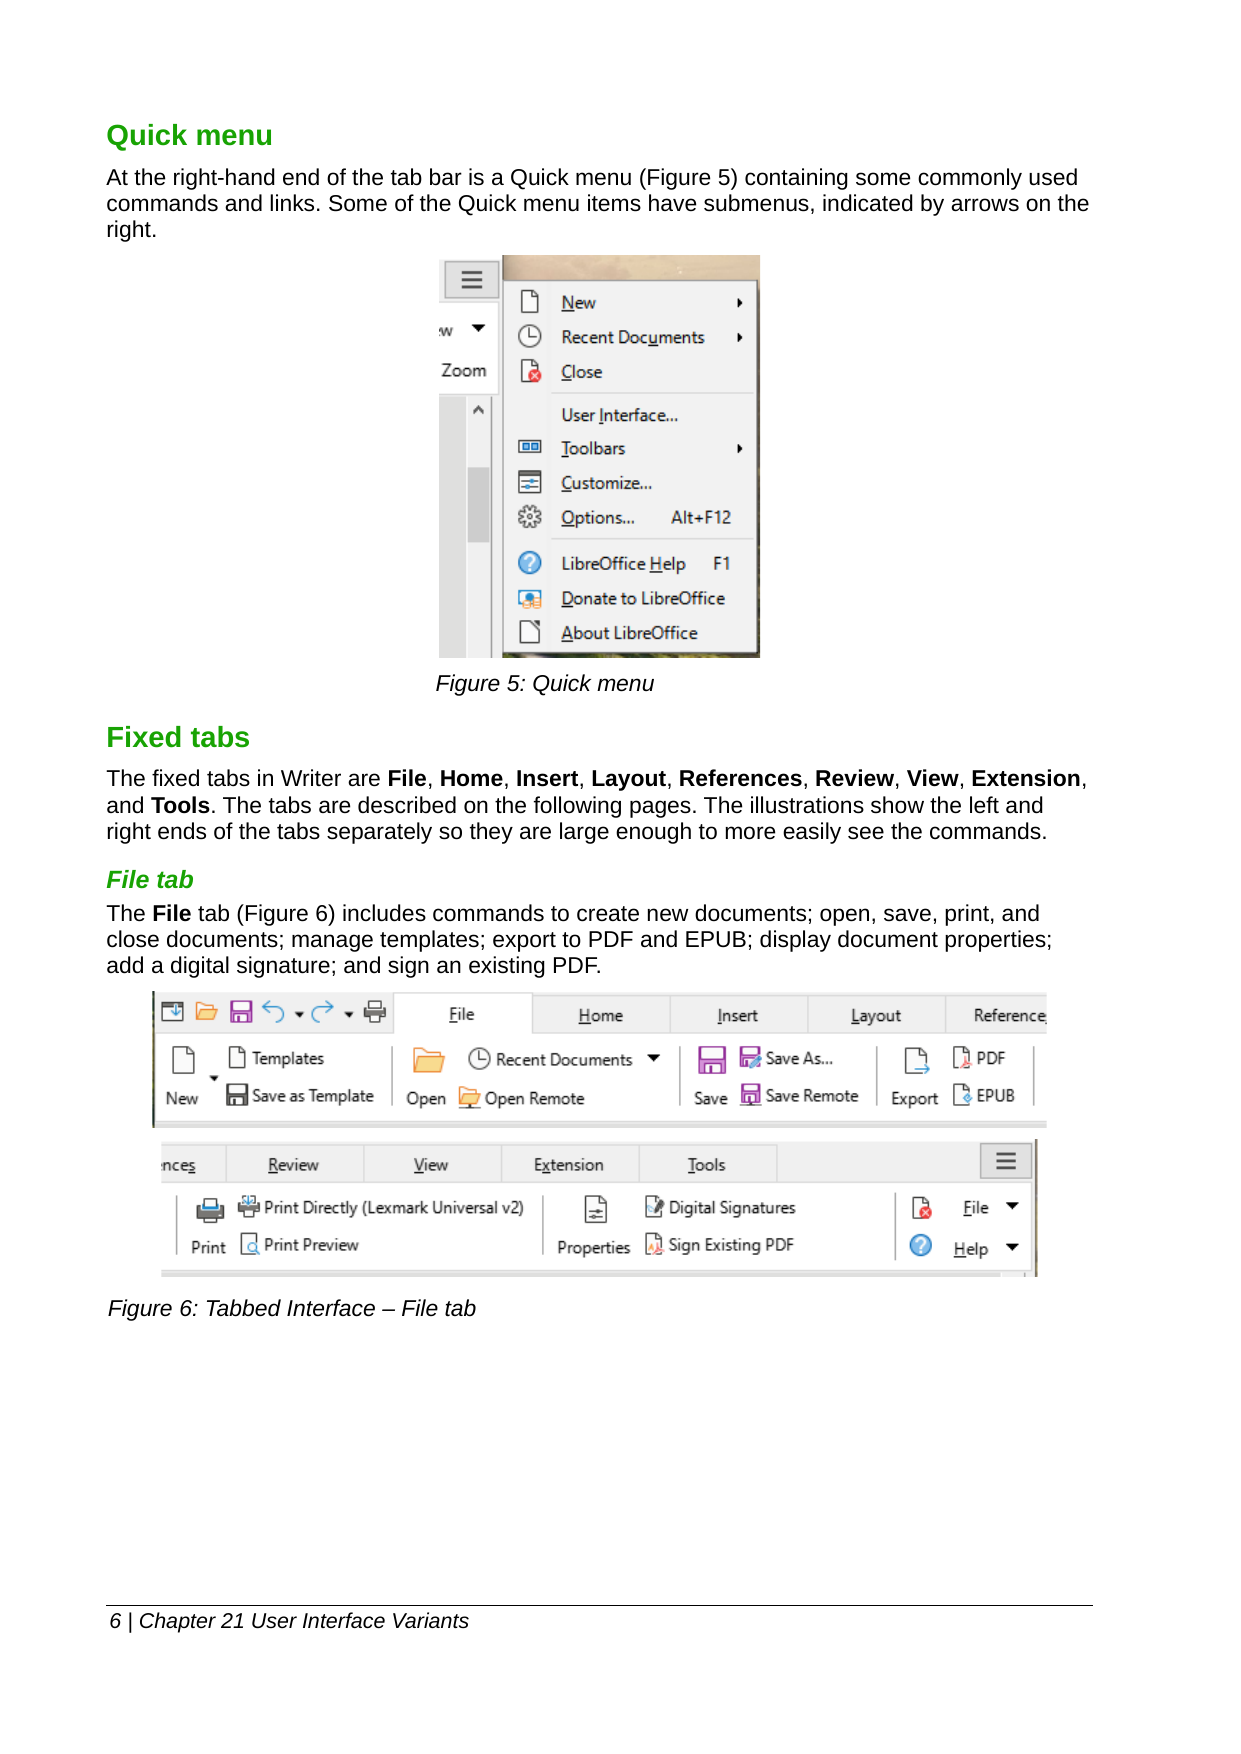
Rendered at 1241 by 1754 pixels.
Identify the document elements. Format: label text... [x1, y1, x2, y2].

subtitle Fixed tabs [106, 720, 1093, 753]
picture [439, 255, 761, 658]
text The fixed tabs in Writer are File, Home, Insert, Layout, References, Review, View, Extension, and Tools. The tabs are described on the following pages. The illustrations show the left and right ends of the tabs separately so they are large enough to more easily see the commands. [106, 765, 1093, 844]
text Figure 5: Quick menu [435, 670, 764, 696]
text Figure 6: Tabbed Interface – File tab [108, 1295, 1091, 1321]
subtitle File tab [106, 865, 1093, 894]
text At the right-hand end of the tab bar is a Quick menu (Figure 5) containing some commonly used commands and links. Some of the Quick menu items have submenus, indicated by arrows on the right. [106, 163, 1093, 242]
picture [152, 991, 1047, 1128]
subtitle Quick menu [106, 118, 1093, 152]
text The File tab (Figure 6) includes commands to create new documents; open, save, print, and close documents; manage templates; export to PDF and EPUB; display document properties; add a digital signature; and sign an existing PDF. [106, 900, 1093, 979]
picture [161, 1139, 1038, 1277]
